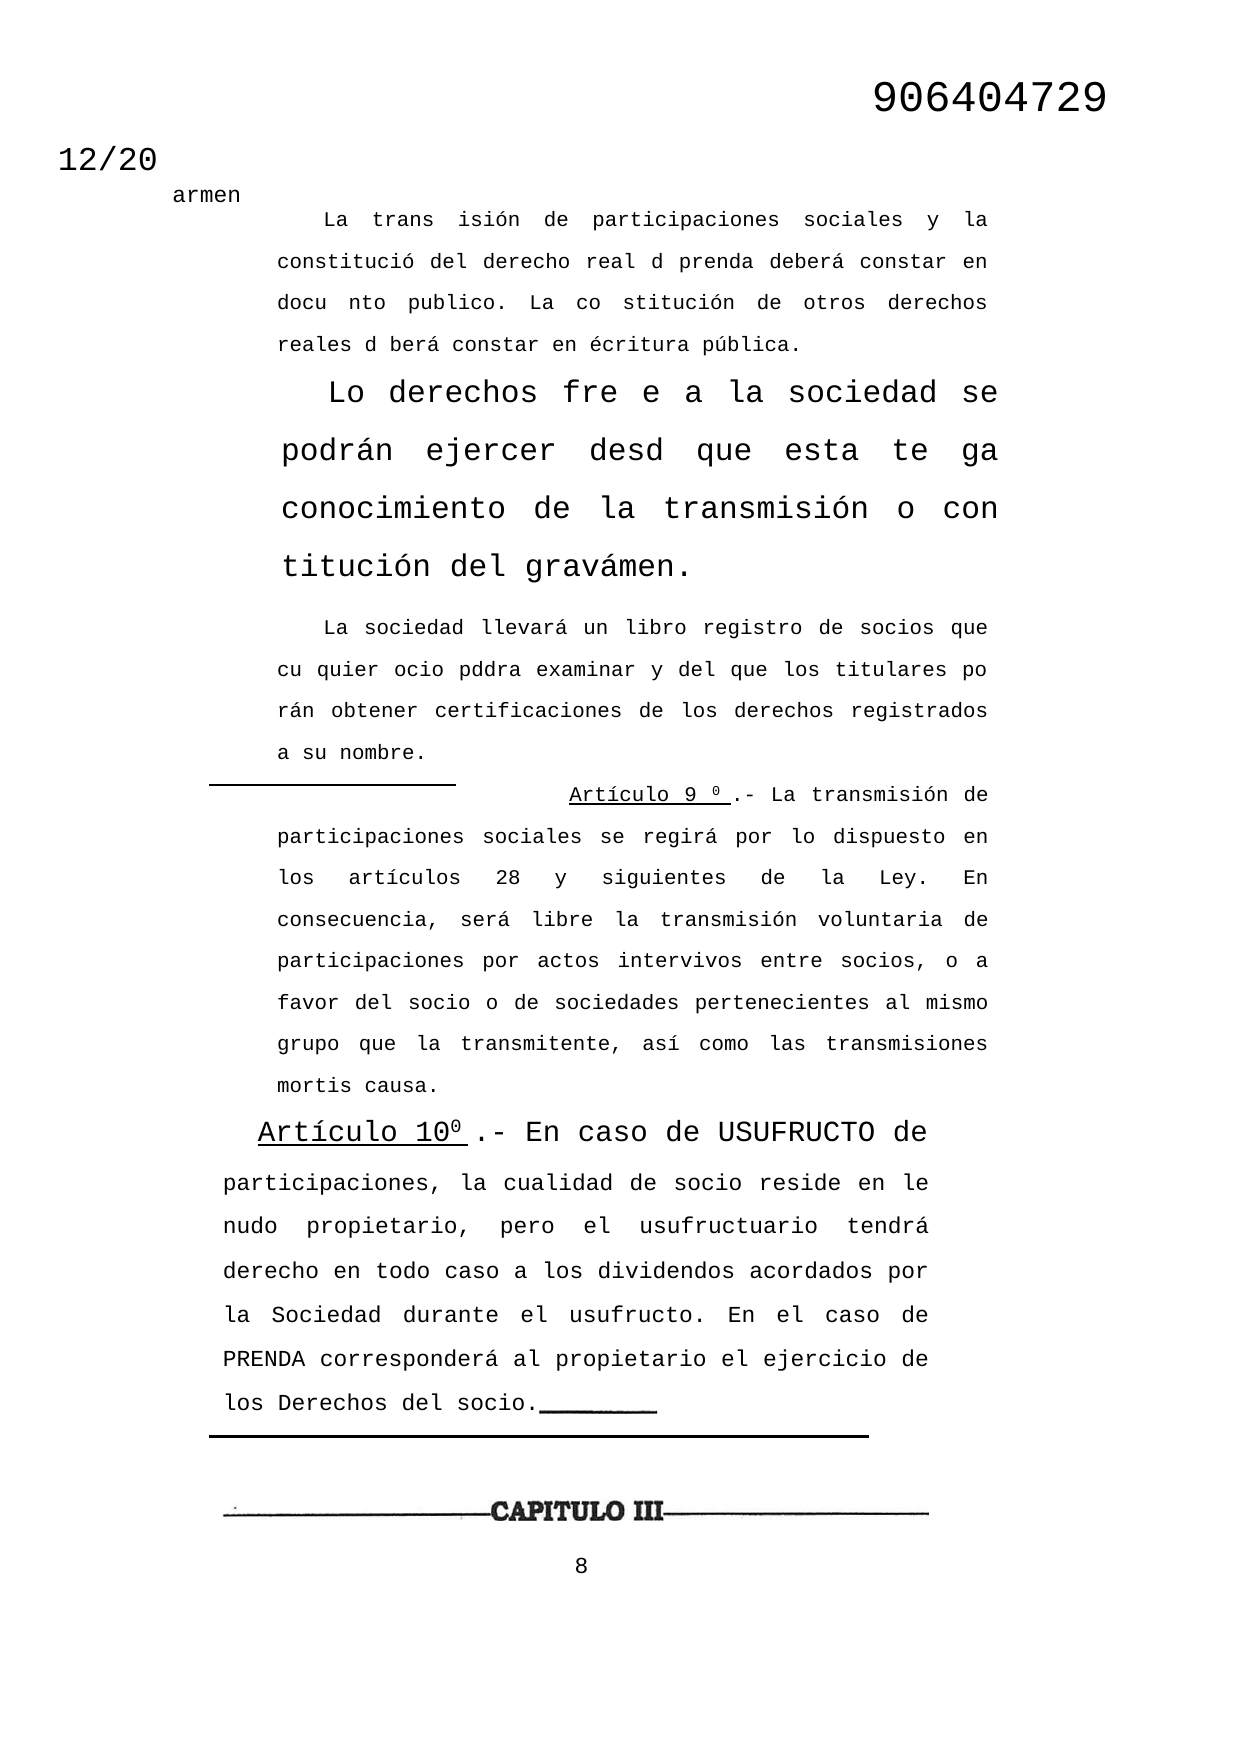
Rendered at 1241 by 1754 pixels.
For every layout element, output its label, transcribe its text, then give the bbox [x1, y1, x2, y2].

text Artículo 9 0 .- La transmisión de participaciones sociales se regirá por lo dispuesto en los artículos 28 y siguientes de la Ley. En consecuencia, será libre la transmisión voluntaria de participaciones por actos intervivos entre socios, o a favor del socio o de sociedades pertenecientes al mismo grupo que la transmitente, así como las transmisiones mortis causa. [277, 784, 989, 1099]
text Lo derechos fre e a la sociedad se podrán ejercer desd que esta te ga conocimiento de la transmisión o con titución del gravámen. [281, 376, 999, 585]
text participaciones, la cualidad de socio reside en le nudo propietario, pero el usufructuario tendrá derecho en todo caso a los dividendos acordados por la Sociedad durante el usufructo. En el caso de PRENDA corresponderá al propietario el ejercicio de los Derechos del socio. [223, 1171, 929, 1417]
text La trans isión de participaciones sociales y la constitució del derecho real d prenda deberá constar en docu nto publico. La co stitución de otros derechos reales d berá constar en écritura pública. [277, 209, 988, 357]
text Artículo 100 .- En caso de USUFRUCTO de [209, 1117, 927, 1150]
text La sociedad llevará un libro registro de socios que cu quier ocio pddra examinar y del que los titulares po rán obtener certificaciones de los derechos registrados a su nombre. [277, 617, 988, 766]
